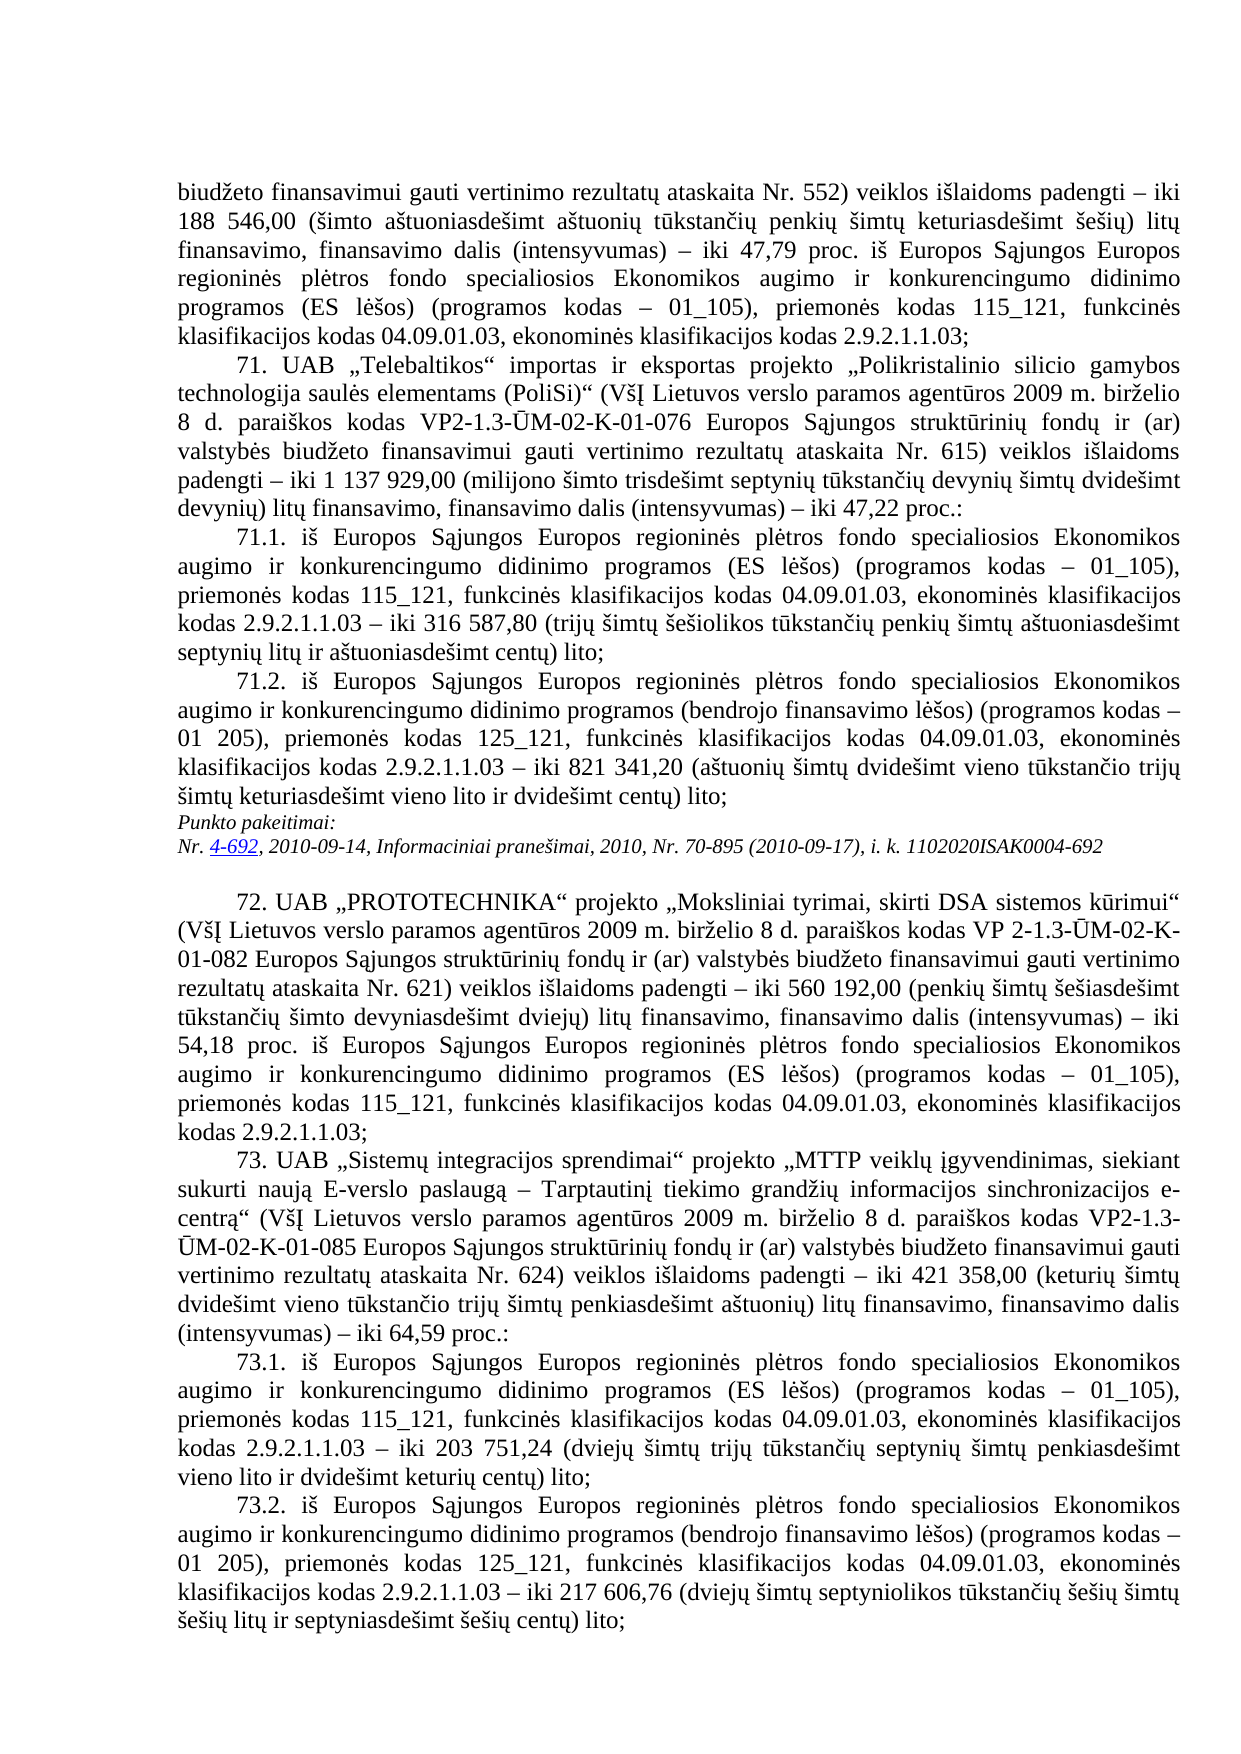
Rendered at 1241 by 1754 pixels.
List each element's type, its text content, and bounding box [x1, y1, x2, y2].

text 71.1. iš Europos Sąjungos Europos regioninės plėtros fondo specialiosios Ekonomikos augimo ir konkurencingumo didinimo programos (ES lėšos) (programos kodas – 01_105), priemonės kodas 115_121, funkcinės klasifikacijos kodas 04.09.01.03, ekonominės klasifikacijos kodas 2.9.2.1.1.03 – iki 316 587,80 (trijų šimtų šešiolikos tūkstančių penkių šimtų aštuoniasdešimt septynių litų ir aštuoniasdešimt centų) lito; [177, 522, 1181, 666]
text 71.2. iš Europos Sąjungos Europos regioninės plėtros fondo specialiosios Ekonomikos augimo ir konkurencingumo didinimo programos (bendrojo finansavimo lėšos) (programos kodas – 01 205), priemonės kodas 125_121, funkcinės klasifikacijos kodas 04.09.01.03, ekonominės klasifikacijos kodas 2.9.2.1.1.03 – iki 821 341,20 (aštuonių šimtų dvidešimt vieno tūkstančio trijų šimtų keturiasdešimt vieno lito ir dvidešimt centų) lito; [177, 666, 1181, 810]
text 73. UAB „Sistemų integracijos sprendimai“ projekto „MTTP veiklų įgyvendinimas, siekiant sukurti naują E-verslo paslaugą – Tarptautinį tiekimo grandžių informacijos sinchronizacijos e-centrą“ (VšĮ Lietuvos verslo paramos agentūros 2009 m. birželio 8 d. paraiškos kodas VP2-1.3-ŪM-02-K-01-085 Europos Sąjungos struktūrinių fondų ir (ar) valstybės biudžeto finansavimui gauti vertinimo rezultatų ataskaita Nr. 624) veiklos išlaidoms padengti – iki 421 358,00 (keturių šimtų dvidešimt vieno tūkstančio trijų šimtų penkiasdešimt aštuonių) litų finansavimo, finansavimo dalis (intensyvumas) – iki 64,59 proc.: [177, 1145, 1181, 1347]
text 73.1. iš Europos Sąjungos Europos regioninės plėtros fondo specialiosios Ekonomikos augimo ir konkurencingumo didinimo programos (ES lėšos) (programos kodas – 01_105), priemonės kodas 115_121, funkcinės klasifikacijos kodas 04.09.01.03, ekonominės klasifikacijos kodas 2.9.2.1.1.03 – iki 203 751,24 (dviejų šimtų trijų tūkstančių septynių šimtų penkiasdešimt vieno lito ir dvidešimt keturių centų) lito; [177, 1347, 1181, 1490]
text 71. UAB „Telebaltikos“ importas ir eksportas projekto „Polikristalinio silicio gamybos technologija saulės elementams (PoliSi)“ (VšĮ Lietuvos verslo paramos agentūros 2009 m. birželio 8 d. paraiškos kodas VP2-1.3-ŪM-02-K-01-076 Europos Sąjungos struktūrinių fondų ir (ar) valstybės biudžeto finansavimui gauti vertinimo rezultatų ataskaita Nr. 615) veiklos išlaidoms padengti – iki 1 137 929,00 (milijono šimto trisdešimt septynių tūkstančių devynių šimtų dvidešimt devynių) litų finansavimo, finansavimo dalis (intensyvumas) – iki 47,22 proc.: [177, 350, 1181, 522]
text 72. UAB „PROTOTECHNIKA“ projekto „Moksliniai tyrimai, skirti DSA sistemos kūrimui“ (VšĮ Lietuvos verslo paramos agentūros 2009 m. birželio 8 d. paraiškos kodas VP 2-1.3-ŪM-02-K-01-082 Europos Sąjungos struktūrinių fondų ir (ar) valstybės biudžeto finansavimui gauti vertinimo rezultatų ataskaita Nr. 621) veiklos išlaidoms padengti – iki 560 192,00 (penkių šimtų šešiasdešimt tūkstančių šimto devyniasdešimt dviejų) litų finansavimo, finansavimo dalis (intensyvumas) – iki 54,18 proc. iš Europos Sąjungos Europos regioninės plėtros fondo specialiosios Ekonomikos augimo ir konkurencingumo didinimo programos (ES lėšos) (programos kodas – 01_105), priemonės kodas 115_121, funkcinės klasifikacijos kodas 04.09.01.03, ekonominės klasifikacijos kodas 2.9.2.1.1.03; [177, 887, 1181, 1145]
text Nr. 4-692, 2010-09-14, Informaciniai pranešimai, 2010, Nr. 70-895 (2010-09-17), i. k. 1102020ISAK0004-692 [177, 834, 1181, 858]
text Punkto pakeitimai: [177, 810, 1181, 834]
text biudžeto finansavimui gauti vertinimo rezultatų ataskaita Nr. 552) veiklos išlaidoms padengti – iki 188 546,00 (šimto aštuoniasdešimt aštuonių tūkstančių penkių šimtų keturiasdešimt šešių) litų finansavimo, finansavimo dalis (intensyvumas) – iki 47,79 proc. iš Europos Sąjungos Europos regioninės plėtros fondo specialiosios Ekonomikos augimo ir konkurencingumo didinimo programos (ES lėšos) (programos kodas – 01_105), priemonės kodas 115_121, funkcinės klasifikacijos kodas 04.09.01.03, ekonominės klasifikacijos kodas 2.9.2.1.1.03; [177, 177, 1181, 350]
text 73.2. iš Europos Sąjungos Europos regioninės plėtros fondo specialiosios Ekonomikos augimo ir konkurencingumo didinimo programos (bendrojo finansavimo lėšos) (programos kodas – 01 205), priemonės kodas 125_121, funkcinės klasifikacijos kodas 04.09.01.03, ekonominės klasifikacijos kodas 2.9.2.1.1.03 – iki 217 606,76 (dviejų šimtų septyniolikos tūkstančių šešių šimtų šešių litų ir septyniasdešimt šešių centų) lito; [177, 1490, 1181, 1634]
